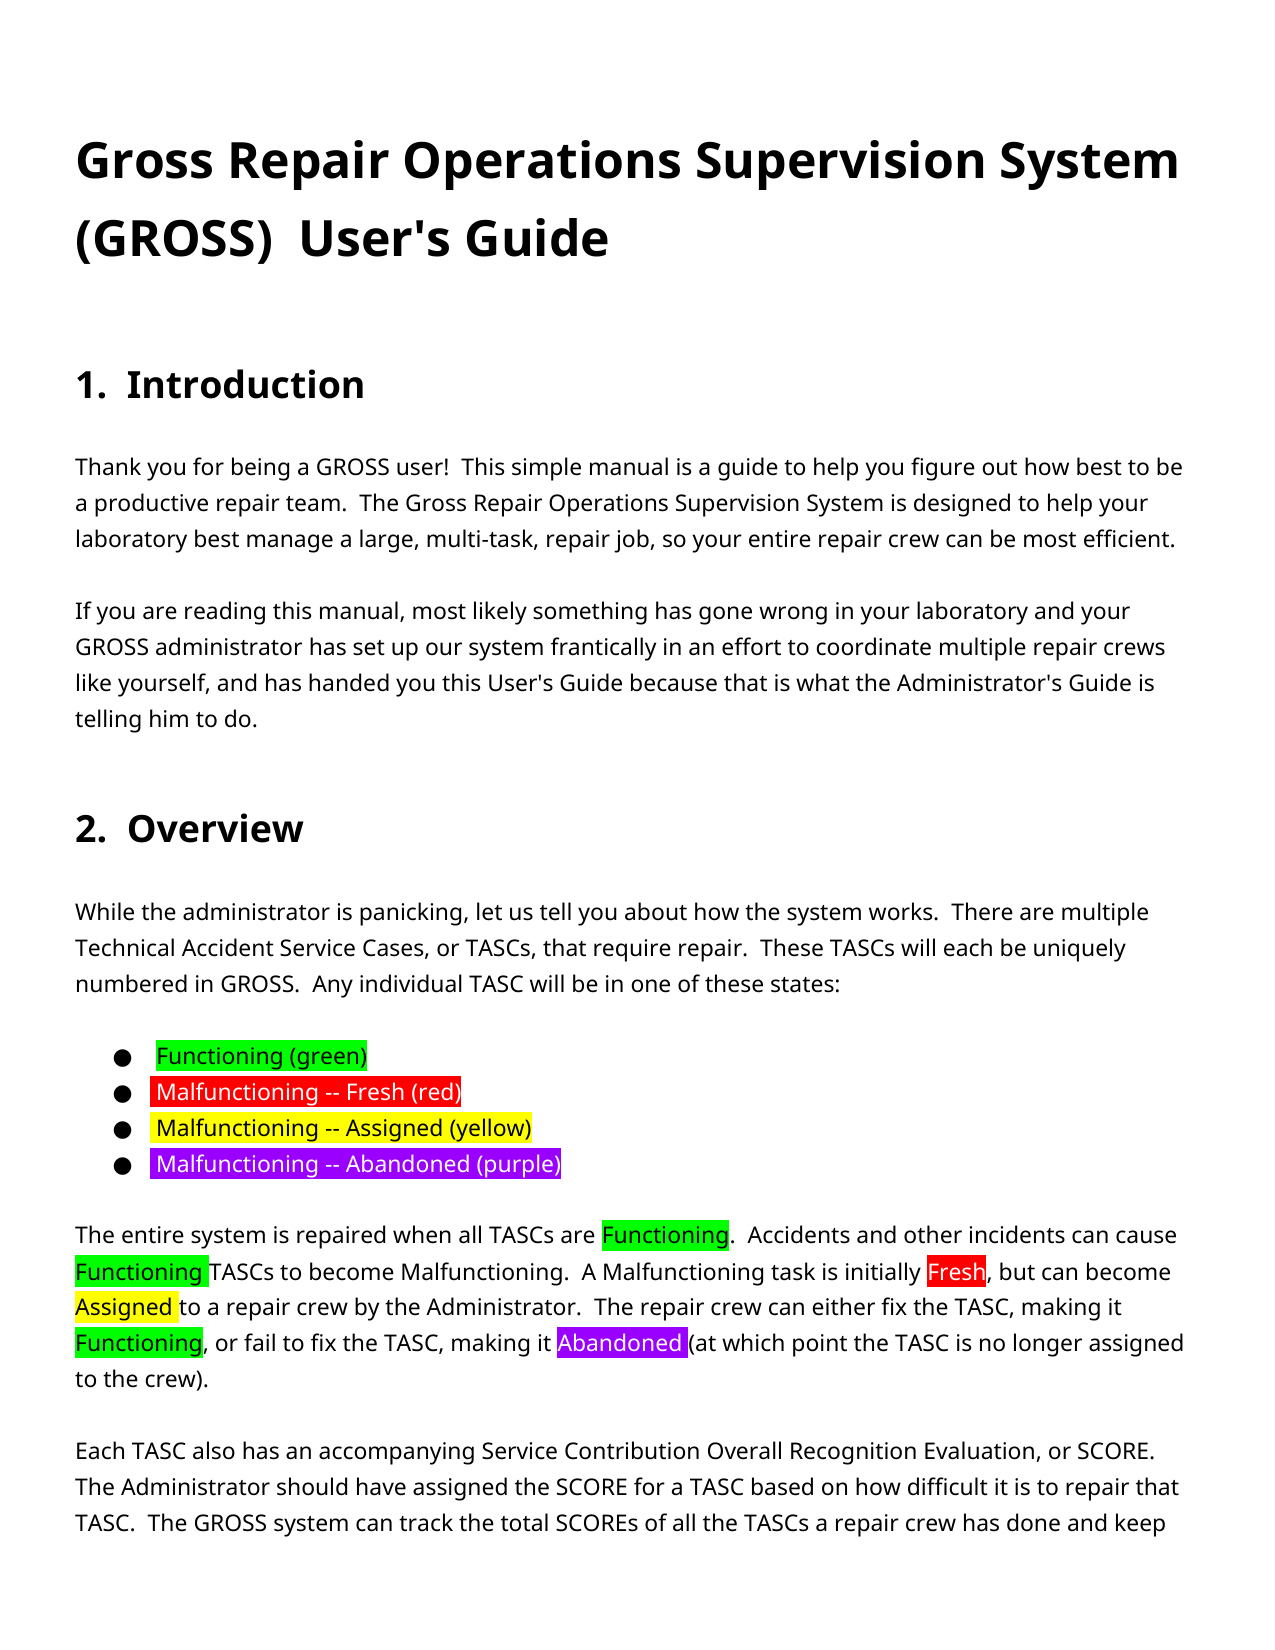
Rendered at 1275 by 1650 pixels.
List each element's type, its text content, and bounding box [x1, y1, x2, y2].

subtitle Gross Repair Operations Supervision System (GROSS) User's Guide [75, 125, 1200, 271]
subtitle 2. Overview [75, 803, 1200, 854]
text The entire system is repaired when all TASCs are Functioning. Accidents and other incidents can cause Functioning TASCs to become Malfunctioning. A Malfunctioning task is initially Fresh, but can become Assigned to a repair crew by the Administrator. The repair crew can either fix the TASC, making it Functioning, or fail to fix the TASC, making it Abandoned (at which point the TASC is no longer assigned to the crew). [75, 1219, 1200, 1394]
text If you are reading this manual, most likely something has gone wrong in your laboratory and your GROSS administrator has set up our system frantically in an effort to coordinate multiple repair crews like yourself, and has handed you this User's Guide because that is what the Administrator's Guide is telling him to do. [75, 595, 1200, 734]
list Malfunctioning -- Assigned (yellow) [112, 1112, 1200, 1143]
list Malfunctioning -- Fresh (red) [112, 1076, 1200, 1107]
text Thank you for being a GROSS user! This simple manual is a guide to help you figure out how best to be a productive repair team. The Gross Repair Operations Supervision System is designed to help your laboratory best manage a large, multi-task, repair job, so your entire repair crew can be most efficient. [75, 451, 1200, 554]
text While the administrator is panicking, let us tell you about how the system works. There are multiple Technical Accident Service Cases, or TASCs, that require repair. These TASCs will each be uniquely numbered in GROSS. Any individual TASC will be in one of these states: [75, 896, 1200, 999]
text Each TASC also has an accompanying Service Contribution Overall Recognition Evaluation, or SCORE. The Administrator should have assigned the SCORE for a TASC based on how difficult it is to repair that TASC. The GROSS system can track the total SCOREs of all the TASCs a repair crew has done and keep [75, 1435, 1200, 1538]
subtitle 1. Introduction [75, 358, 1200, 409]
list Malfunctioning -- Abandoned (purple) [112, 1148, 1200, 1179]
list Functioning (green) [112, 1040, 1200, 1071]
